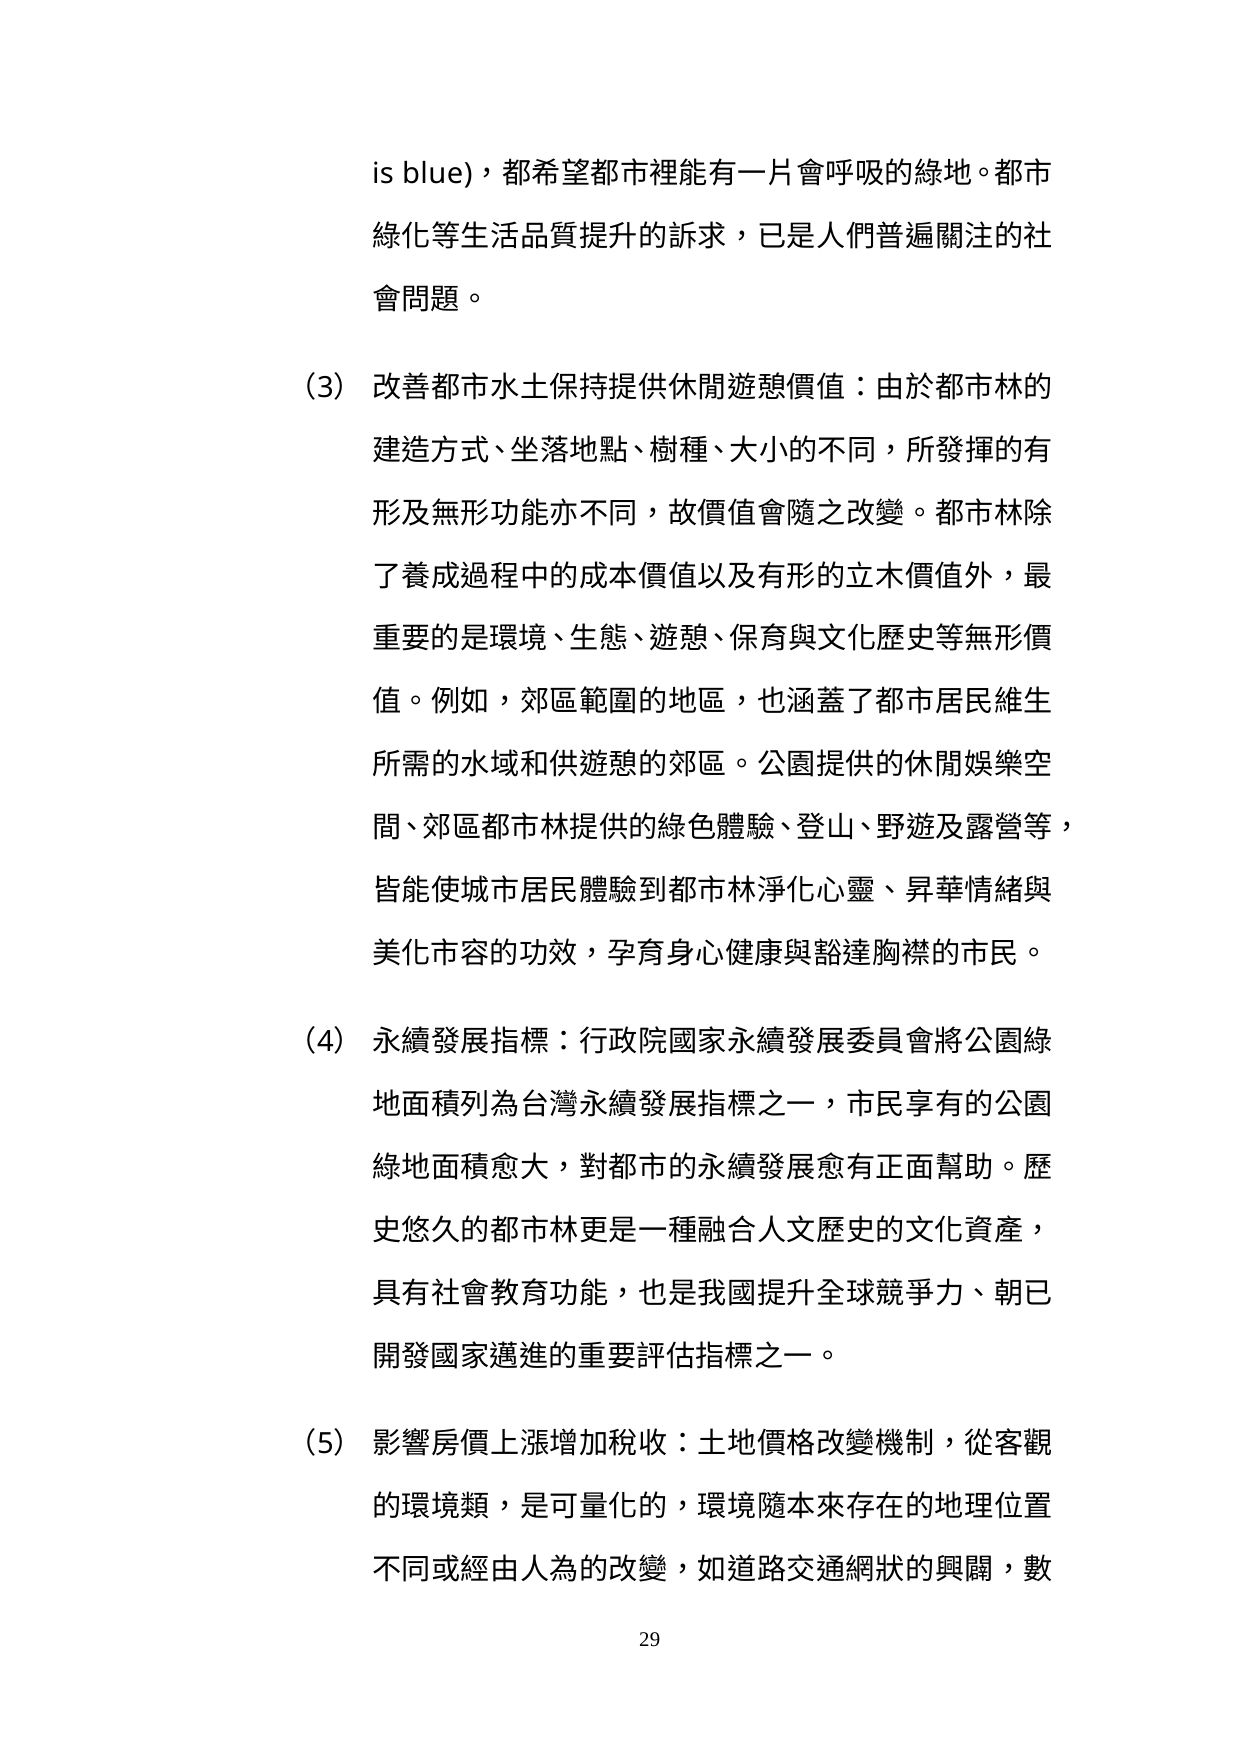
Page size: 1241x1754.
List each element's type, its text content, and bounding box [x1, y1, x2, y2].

list 改善都市水土保持提供休閒遊憩價值：由於都市林的建造方式、坐落地點、樹種、大小的不同，所發揮的有形及無形功能亦不同，故價值會隨之改變。都市林除了養成過程中的成本價值以及有形的立木價值外，最重要的是環境、生態、遊憩、保育與文化歷史等無形價值。例如，郊區範圍的地區，也涵蓋了都市居民維生所需的水域和供遊憩的郊區。公園提供的休閒娛樂空間、郊區都市林提供的綠色體驗、登山、野遊及露營等，皆能使城市居民體驗到都市林淨化心靈、昇華情緒與美化市容的功效，孕育身心健康與豁達胸襟的市民。 [287, 364, 1053, 972]
list 有益人體生理健康及心理狀況：隨著都市化腳步的加速，人們在享受都市文明的豐富物質和精神生活之際，必須面對隨之產生的人口激增、資源短缺、能源危機、環境污染與生態失衡等問題，這些都是快速發展後的「都市病徵」。都市居民除了滿足如食物、生活必需品等最重要民生物資的基本需求外，對於綠色休閒與空間體驗的需求感也與日益增。都會人生活壓力大，腦部缺氧，經常會有藍色的憂鬱(Blue, Blue, my world is blue)，都希望都市裡能有一片會呼吸的綠地。都市綠化等生活品質提升的訴求，已是人們普遍關注的社會問題。 [287, 150, 1053, 318]
list 永續發展指標：行政院國家永續發展委員會將公園綠地面積列為台灣永續發展指標之一，市民享有的公園綠地面積愈大，對都市的永續發展愈有正面幫助。歷史悠久的都市林更是一種融合人文歷史的文化資產，具有社會教育功能，也是我國提升全球競爭力、朝已開發國家邁進的重要評估指標之一。 [287, 1018, 1053, 1374]
list 影響房價上漲增加稅收：土地價格改變機制，從客觀的環境類，是可量化的，環境隨本來存在的地理位置不同或經由人為的改變，如道路交通網狀的興闢，數量增加，使得交通便捷，利於行；學校公園設立數量增多，學生增加，休閒人口增多，土地建屋需求增加，大型商業設施營建，商機增加，人口集中，或為市集中心更有利於土地價格改變（上漲）機制的環境，民眾重視程度相對提高，地價上漲趨勢會更顯著，地價上漲，稅收也跟著增加。（蕭烽政，民89） [287, 1420, 1053, 1588]
